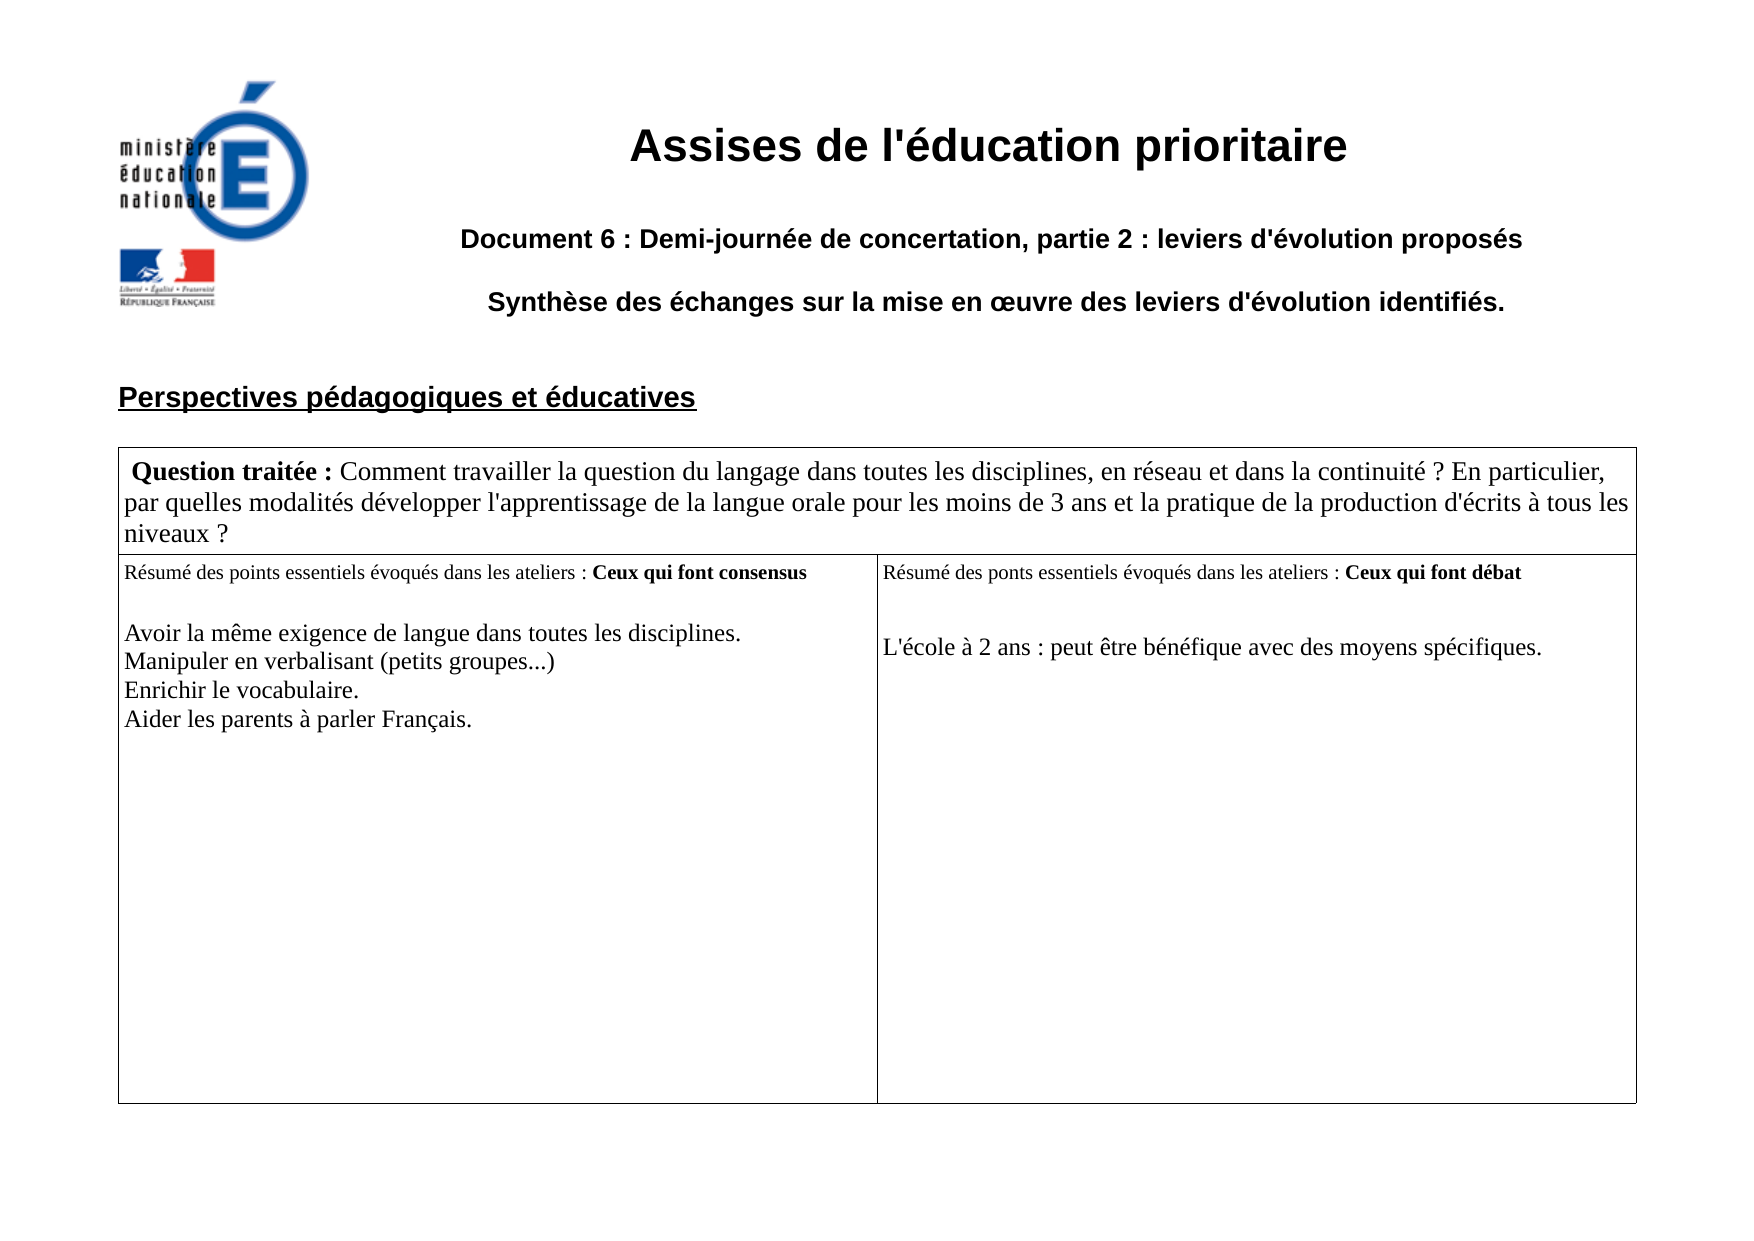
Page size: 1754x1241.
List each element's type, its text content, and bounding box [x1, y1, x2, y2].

text Assises de l'éducation prioritaire [312, 118, 1636, 171]
text Document 6 : Demi-journée de concertation, partie 2 : leviers d'évolution proposés [312, 223, 1636, 255]
table_cell Résumé des points essentiels évoqués dans les ateliers : Ceux qui font consensus Avoir la même exigence de langue dans toutes les disciplines. Manipuler en verbalisant (petits groupes...) Enrichir le vocabulaire. Aider les parents à parler Français. [119, 555, 877, 1103]
table_cell Résumé des ponts essentiels évoqués dans les ateliers : Ceux qui font débat L'école à 2 ans : peut être bénéfique avec des moyens spécifiques. [878, 555, 1636, 1103]
text Synthèse des échanges sur la mise en œuvre des leviers d'évolution identifiés. [118, 286, 1636, 317]
table_header Question traitée : Comment travailler la question du langage dans toutes les disciplines, en réseau et dans la continuité ? En particulier, par quelles modalités développer l'apprentissage de la langue orale pour les moins de 3 ans et la pratique de la production d'écrits à tous les niveaux ? [119, 448, 1636, 554]
text Perspectives pédagogiques et éducatives [118, 380, 1636, 413]
picture [118, 77, 312, 307]
